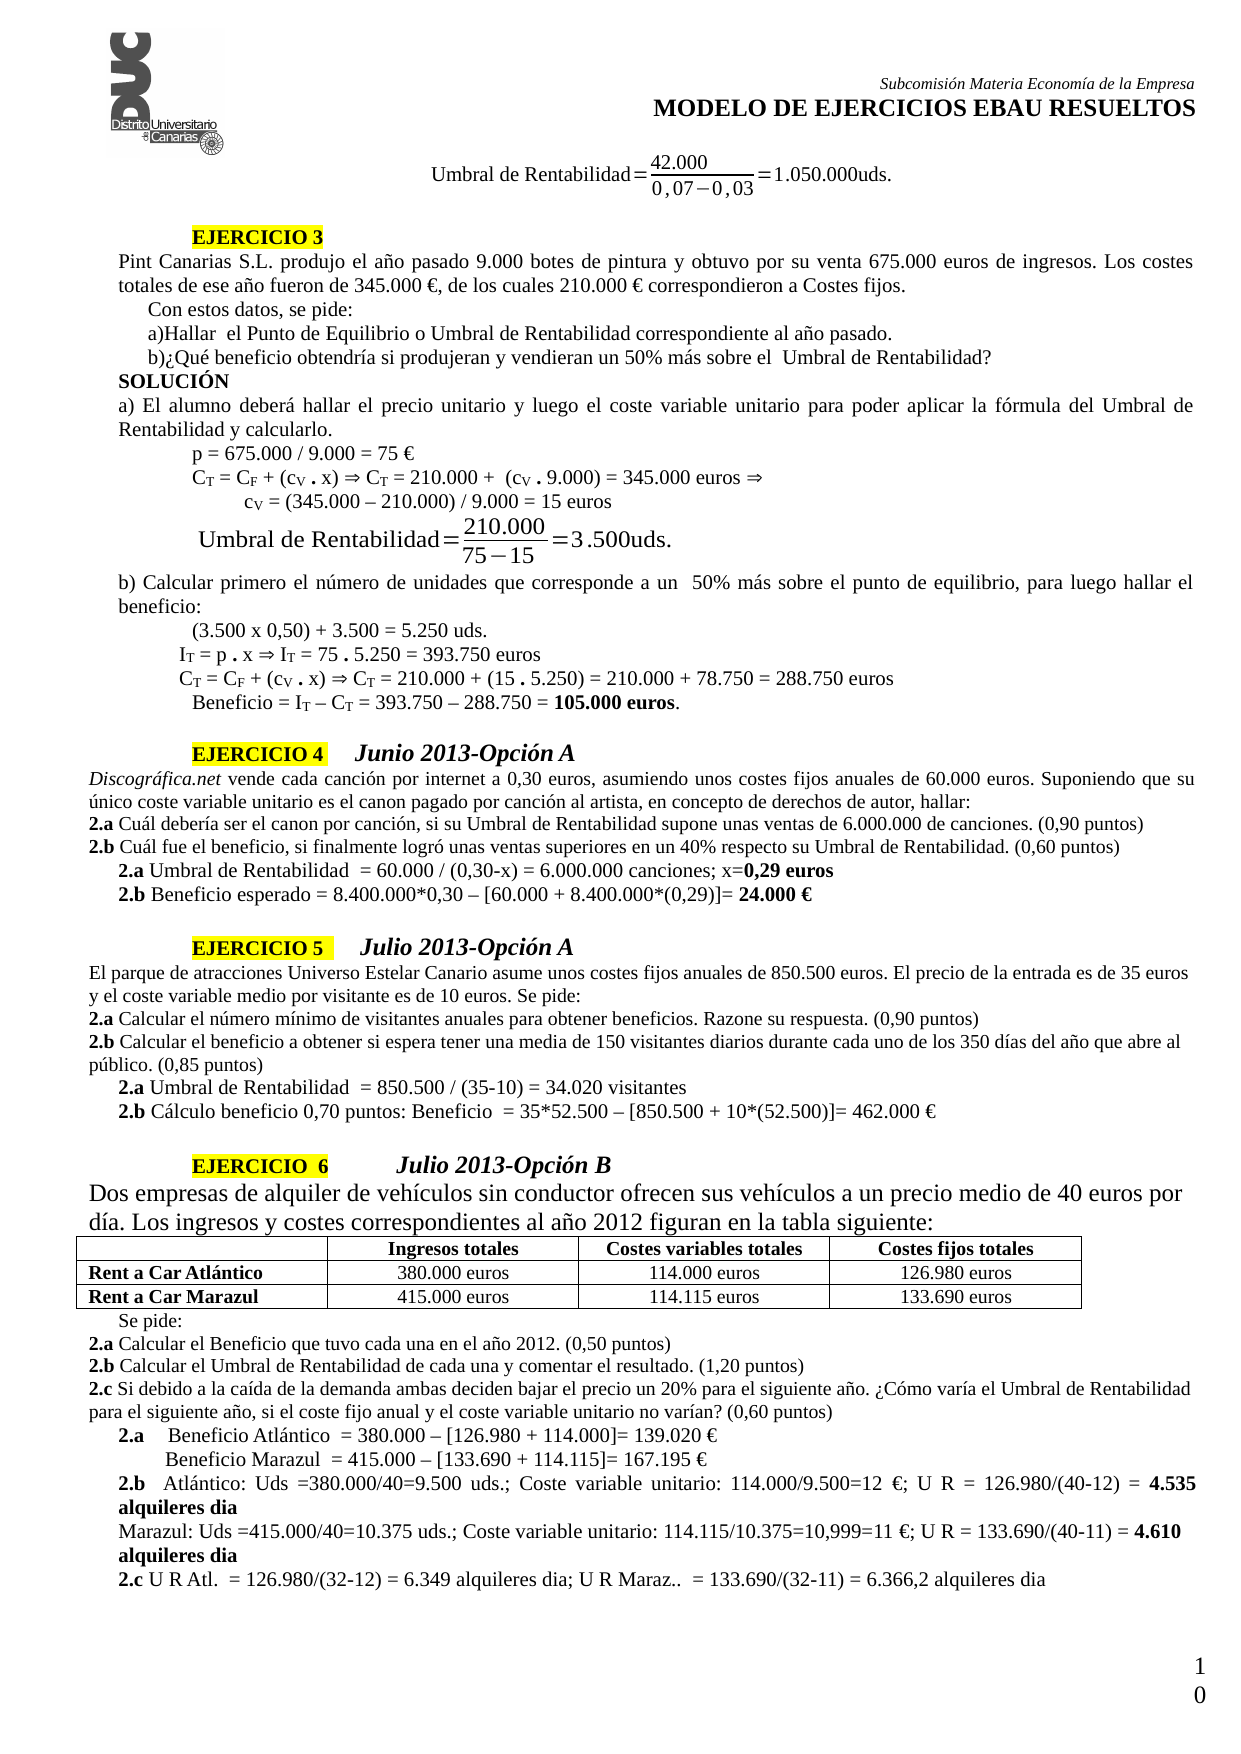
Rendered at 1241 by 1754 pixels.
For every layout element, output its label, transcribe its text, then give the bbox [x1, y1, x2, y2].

text Beneficio Marazul = 415.000 – [133.690 + 114.115]= 167.195 € [118, 1447, 1196, 1471]
text EJERCICIO 5 Julio 2013-Opción A [192, 932, 1196, 961]
text b) Calcular primero el número de unidades que corresponde a un 50% más sobre el punto de equilibrio, para luego hallar el beneficio: [118, 569, 1196, 618]
text 2.c U R Atl. = 126.980/(32-12) = 6.349 alquileres dia; U R Maraz.. = 133.690/(32-11) = 6.366,2 alquileres dia [118, 1567, 1196, 1591]
text 2.a Beneficio Atlántico = 380.000 – [126.980 + 114.000]= 139.020 € [118, 1423, 1196, 1447]
text Marazul: Uds =415.000/40=10.375 uds.; Coste variable unitario: 114.115/10.375=10,999=11 €; U R = 133.690/(40-11) = 4.610 alquileres dia [118, 1519, 1196, 1567]
list ¿Qué beneficio obtendría si produjeran y vendieran un 50% más sobre el Umbral de Rentabilidad? [118, 345, 1196, 369]
text cV = (345.000 – 210.000) / 9.000 = 15 euros [118, 489, 1196, 513]
text 2.b Beneficio esperado = 8.400.000*0,30 – [60.000 + 8.400.000*(0,29)]= 24.000 € [118, 882, 1196, 906]
text CT = CF + (cV . x)  CT = 210.000 + (cV . 9.000) = 345.000 euros  [118, 465, 1196, 489]
text SOLUCIÓN [118, 369, 1196, 393]
text 2.c Si debido a la caída de la demanda ambas deciden bajar el precio un 20% para el siguiente año. ¿Cómo varía el Umbral de Rentabilidad para el siguiente año, si el coste fijo anual y el coste variable unitario no varían? (0,60 puntos) [88, 1377, 1196, 1423]
text 2.b Cálculo beneficio 0,70 puntos: Beneficio = 35*52.500 – [850.500 + 10*(52.500)]= 462.000 € [118, 1099, 1196, 1123]
text 2.a Umbral de Rentabilidad = 60.000 / (0,30-x) = 6.000.000 canciones; x=0,29 euros [118, 858, 1196, 882]
table_cell Rent a Car Atlántico [77, 1261, 327, 1284]
table_header Costes variables totales [579, 1237, 829, 1260]
table_cell 133.690 euros [830, 1285, 1081, 1308]
text 2.a Umbral de Rentabilidad = 850.500 / (35-10) = 34.020 visitantes [118, 1075, 1196, 1099]
table_cell 415.000 euros [328, 1285, 578, 1308]
table_cell 114.115 euros [579, 1285, 829, 1308]
text 2.b Calcular el Umbral de Rentabilidad de cada una y comentar el resultado. (1,20 puntos) [88, 1354, 1196, 1377]
text 2.a Cuál debería ser el canon por canción, si su Umbral de Rentabilidad supone unas ventas de 6.000.000 de canciones. (0,90 puntos) [88, 812, 1196, 835]
text CT = CF + (cV . x)  CT = 210.000 + (15 . 5.250) = 210.000 + 78.750 = 288.750 euros [148, 666, 1196, 690]
text Dos empresas de alquiler de vehículos sin conductor ofrecen sus vehículos a un precio medio de 40 euros por día. Los ingresos y costes correspondientes al año 2012 figuran en la tabla siguiente: [88, 1178, 1196, 1236]
text p = 675.000 / 9.000 = 75 € [118, 441, 1196, 465]
table_cell 126.980 euros [830, 1261, 1081, 1284]
text Discográfica.net vende cada canción por internet a 0,30 euros, asumiendo unos costes fijos anuales de 60.000 euros. Suponiendo que su único coste variable unitario es el canon pagado por canción al artista, en concepto de derechos de autor, hallar: [88, 767, 1196, 812]
text El parque de atracciones Universo Estelar Canario asume unos costes fijos anuales de 850.500 euros. El precio de la entrada es de 35 euros y el coste variable medio por visitante es de 10 euros. Se pide: [88, 961, 1196, 1007]
table_cell Rent a Car Marazul [77, 1285, 327, 1308]
text Con estos datos, se pide: [118, 297, 1196, 321]
text 2.a Calcular el Beneficio que tuvo cada una en el año 2012. (0,50 puntos) [88, 1331, 1196, 1354]
text a) El alumno deberá hallar el precio unitario y luego el coste variable unitario para poder aplicar la fórmula del Umbral de Rentabilidad y calcularlo. [118, 393, 1196, 441]
table_cell 380.000 euros [328, 1261, 578, 1284]
text EJERCICIO 3 [192, 224, 1196, 249]
text Pint Canarias S.L. produjo el año pasado 9.000 botes de pintura y obtuvo por su venta 675.000 euros de ingresos. Los costes totales de ese año fueron de 345.000 €, de los cuales 210.000 € correspondieron a Costes fijos. [118, 249, 1196, 297]
text Beneficio = IT – CT = 393.750 – 288.750 = 105.000 euros. [118, 690, 1196, 714]
list Hallar el Punto de Equilibrio o Umbral de Rentabilidad correspondiente al año pasado. [118, 321, 1196, 345]
table_header [77, 1237, 327, 1260]
text EJERCICIO 4 Junio 2013-Opción A [192, 738, 1196, 767]
text IT = p . x  IT = 75 . 5.250 = 393.750 euros [148, 642, 1196, 666]
text Se pide: [118, 1309, 1196, 1331]
text 2.b Calcular el beneficio a obtener si espera tener una media de 150 visitantes diarios durante cada uno de los 350 días del año que abre al público. (0,85 puntos) [88, 1030, 1196, 1075]
text 2.b Cuál fue el beneficio, si finalmente logró unas ventas superiores en un 40% respecto su Umbral de Rentabilidad. (0,60 puntos) [88, 835, 1196, 858]
text (3.500 x 0,50) + 3.500 = 5.250 uds. [118, 618, 1196, 642]
text 2.a Calcular el número mínimo de visitantes anuales para obtener beneficios. Razone su respuesta. (0,90 puntos) [88, 1007, 1196, 1030]
text 2.b Atlántico: Uds =380.000/40=9.500 uds.; Coste variable unitario: 114.000/9.500=12 €; U R = 126.980/(40-12) = 4.535 alquileres dia [118, 1471, 1196, 1519]
table_header Costes fijos totales [830, 1237, 1081, 1260]
picture [106, 28, 226, 158]
table_header Ingresos totales [328, 1237, 578, 1260]
text EJERCICIO 6 Julio 2013-Opción B [192, 1150, 1196, 1178]
table_cell 114.000 euros [579, 1261, 829, 1284]
